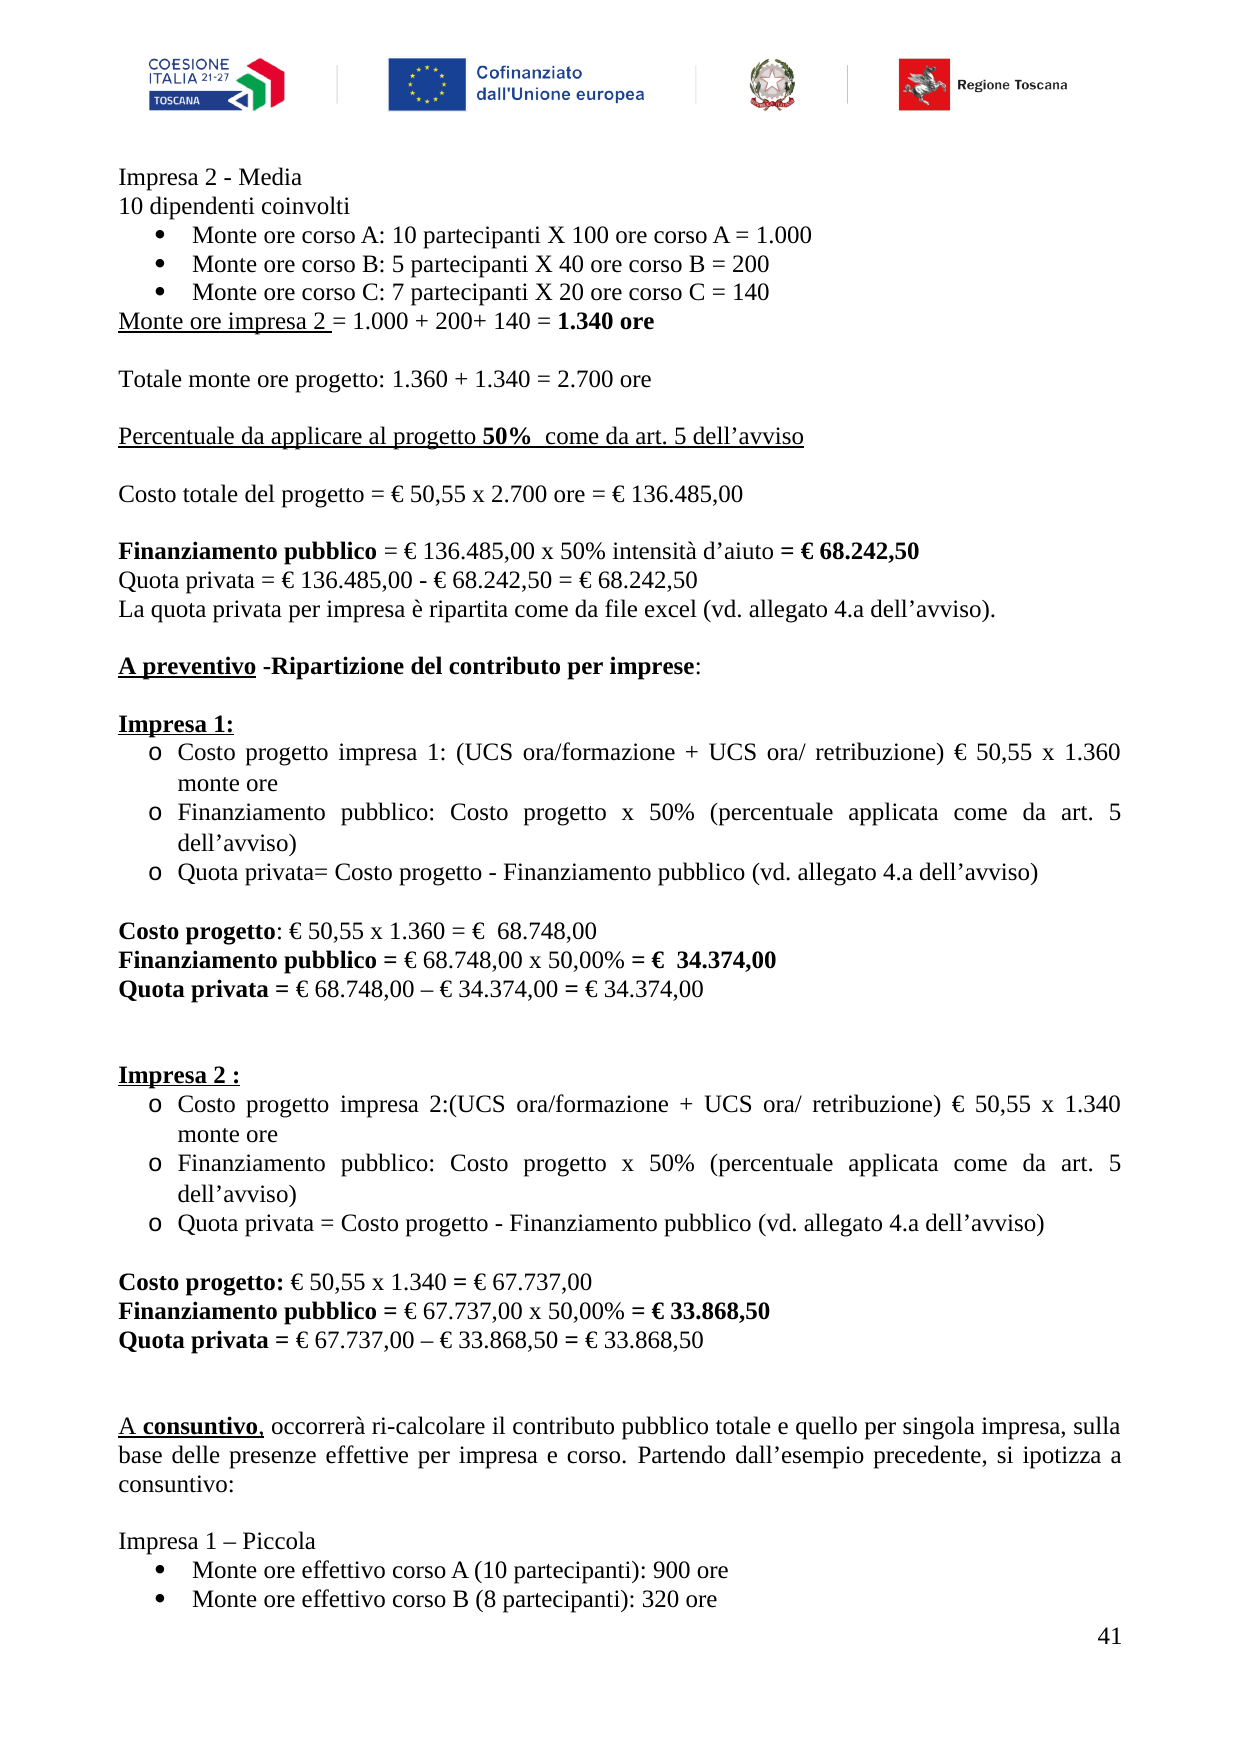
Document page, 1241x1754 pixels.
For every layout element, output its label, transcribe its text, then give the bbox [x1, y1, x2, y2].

text Impresa 1: [118, 709, 1122, 737]
list Costo progetto impresa 1: (UCS ora/formazione + UCS ora/ retribuzione) € 50,55 x 1.360 monte ore [148, 737, 1122, 797]
text A preventivo -Ripartizione del contributo per imprese: [118, 651, 1122, 680]
list Monte ore corso C: 7 partecipanti X 20 ore corso C = 140 [156, 277, 1122, 306]
text Totale monte ore progetto: 1.360 + 1.340 = 2.700 ore [118, 364, 1122, 392]
text Impresa 2 - Media [118, 162, 1122, 191]
list Finanziamento pubblico: Costo progetto x 50% (percentuale applicata come da art. 5 dell’avviso) [148, 1148, 1122, 1208]
text Quota privata = € 136.485,00 - € 68.242,50 = € 68.242,50 [118, 565, 1122, 594]
text Costo progetto: € 50,55 x 1.340 = € 67.737,00 [118, 1267, 1122, 1296]
picture [104, 34, 1108, 134]
list Monte ore corso A: 10 partecipanti X 100 ore corso A = 1.000 [156, 220, 1122, 249]
text La quota privata per impresa è ripartita come da file excel (vd. allegato 4.a dell’avviso). [118, 594, 1122, 622]
text Monte ore impresa 2 = 1.000 + 200+ 140 = 1.340 ore [118, 306, 1122, 335]
text Impresa 1 – Piccola [118, 1526, 1122, 1555]
list Finanziamento pubblico: Costo progetto x 50% (percentuale applicata come da art. 5 dell’avviso) [148, 797, 1122, 857]
list Quota privata = Costo progetto - Finanziamento pubblico (vd. allegato 4.a dell’avviso) [148, 1208, 1122, 1239]
text Costo progetto: € 50,55 x 1.360 = € 68.748,00 [118, 916, 1122, 945]
text Quota privata = € 68.748,00 – € 34.374,00 = € 34.374,00 [118, 974, 1122, 1002]
text Impresa 2 : [118, 1060, 1122, 1089]
text 10 dipendenti coinvolti [118, 191, 1122, 220]
text Costo totale del progetto = € 50,55 x 2.700 ore = € 136.485,00 [118, 479, 1122, 507]
text Quota privata = € 67.737,00 – € 33.868,50 = € 33.868,50 [118, 1325, 1122, 1354]
text Percentuale da applicare al progetto 50% come da art. 5 dell’avviso [118, 421, 1122, 450]
list Quota privata= Costo progetto - Finanziamento pubblico (vd. allegato 4.a dell’avviso) [148, 857, 1122, 887]
text A consuntivo, occorrerà ri-calcolare il contributo pubblico totale e quello per singola impresa, sulla base delle presenze effettive per impresa e corso. Partendo dall’esempio precedente, si ipotizza a consuntivo: [118, 1411, 1122, 1497]
list Monte ore effettivo corso A (10 partecipanti): 900 ore [156, 1555, 1122, 1584]
list Costo progetto impresa 2:(UCS ora/formazione + UCS ora/ retribuzione) € 50,55 x 1.340 monte ore [148, 1089, 1122, 1148]
list Monte ore corso B: 5 partecipanti X 40 ore corso B = 200 [156, 249, 1122, 277]
text Finanziamento pubblico = € 67.737,00 x 50,00% = € 33.868,50 [118, 1296, 1122, 1325]
list Monte ore effettivo corso B (8 partecipanti): 320 ore [156, 1584, 1122, 1612]
text Finanziamento pubblico = € 68.748,00 x 50,00% = € 34.374,00 [118, 945, 1122, 974]
text Finanziamento pubblico = € 136.485,00 x 50% intensità d’aiuto = € 68.242,50 [118, 536, 1122, 565]
